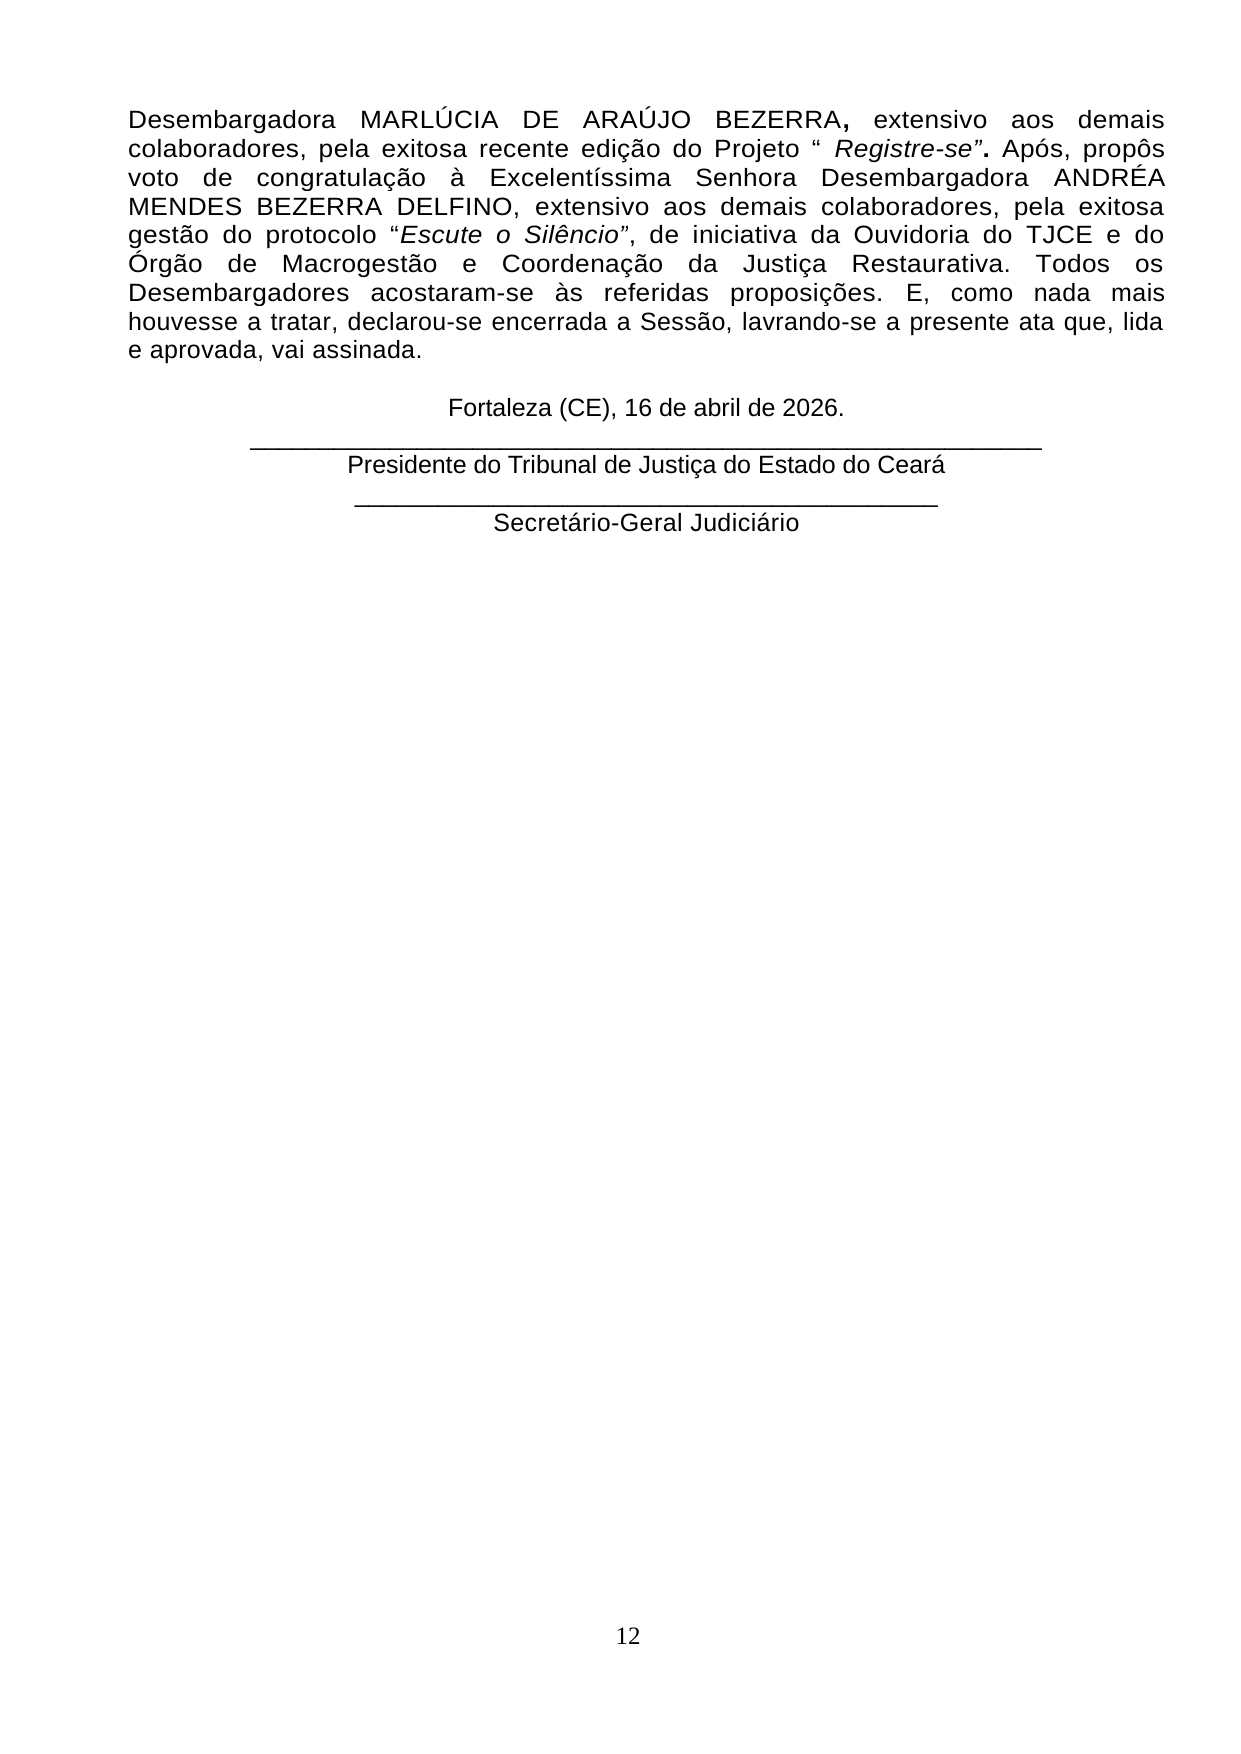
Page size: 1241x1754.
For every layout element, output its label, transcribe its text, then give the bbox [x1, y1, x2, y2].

text Secretário-Geral Judiciário [128, 508, 1165, 536]
text Presidente do Tribunal de Justiça do Estado do Ceará [128, 450, 1165, 479]
text __________________________________________ [128, 479, 1165, 508]
text Fortaleza (CE), 16 de abril de 2026. [128, 393, 1165, 421]
text _________________________________________________________ [128, 421, 1165, 450]
text Desembargadora MARLÚCIA DE ARAÚJO BEZERRA, extensivo aos demais colaboradores, pela exitosa recente edição do Projeto “ Registre-se”. Após, propôs voto de congratulação à Excelentíssima Senhora Desembargadora ANDRÉA MENDES BEZERRA DELFINO, extensivo aos demais colaboradores, pela exitosa gestão do protocolo “Escute o Silêncio”, de iniciativa da Ouvidoria do TJCE e do Órgão de Macrogestão e Coordenação da Justiça Restaurativa. Todos os Desembargadores acostaram-se às referidas proposições. E, como nada mais houvesse a tratar, declarou-se encerrada a Sessão, lavrando-se a presente ata que, lida e aprovada, vai assinada. [128, 105, 1165, 364]
